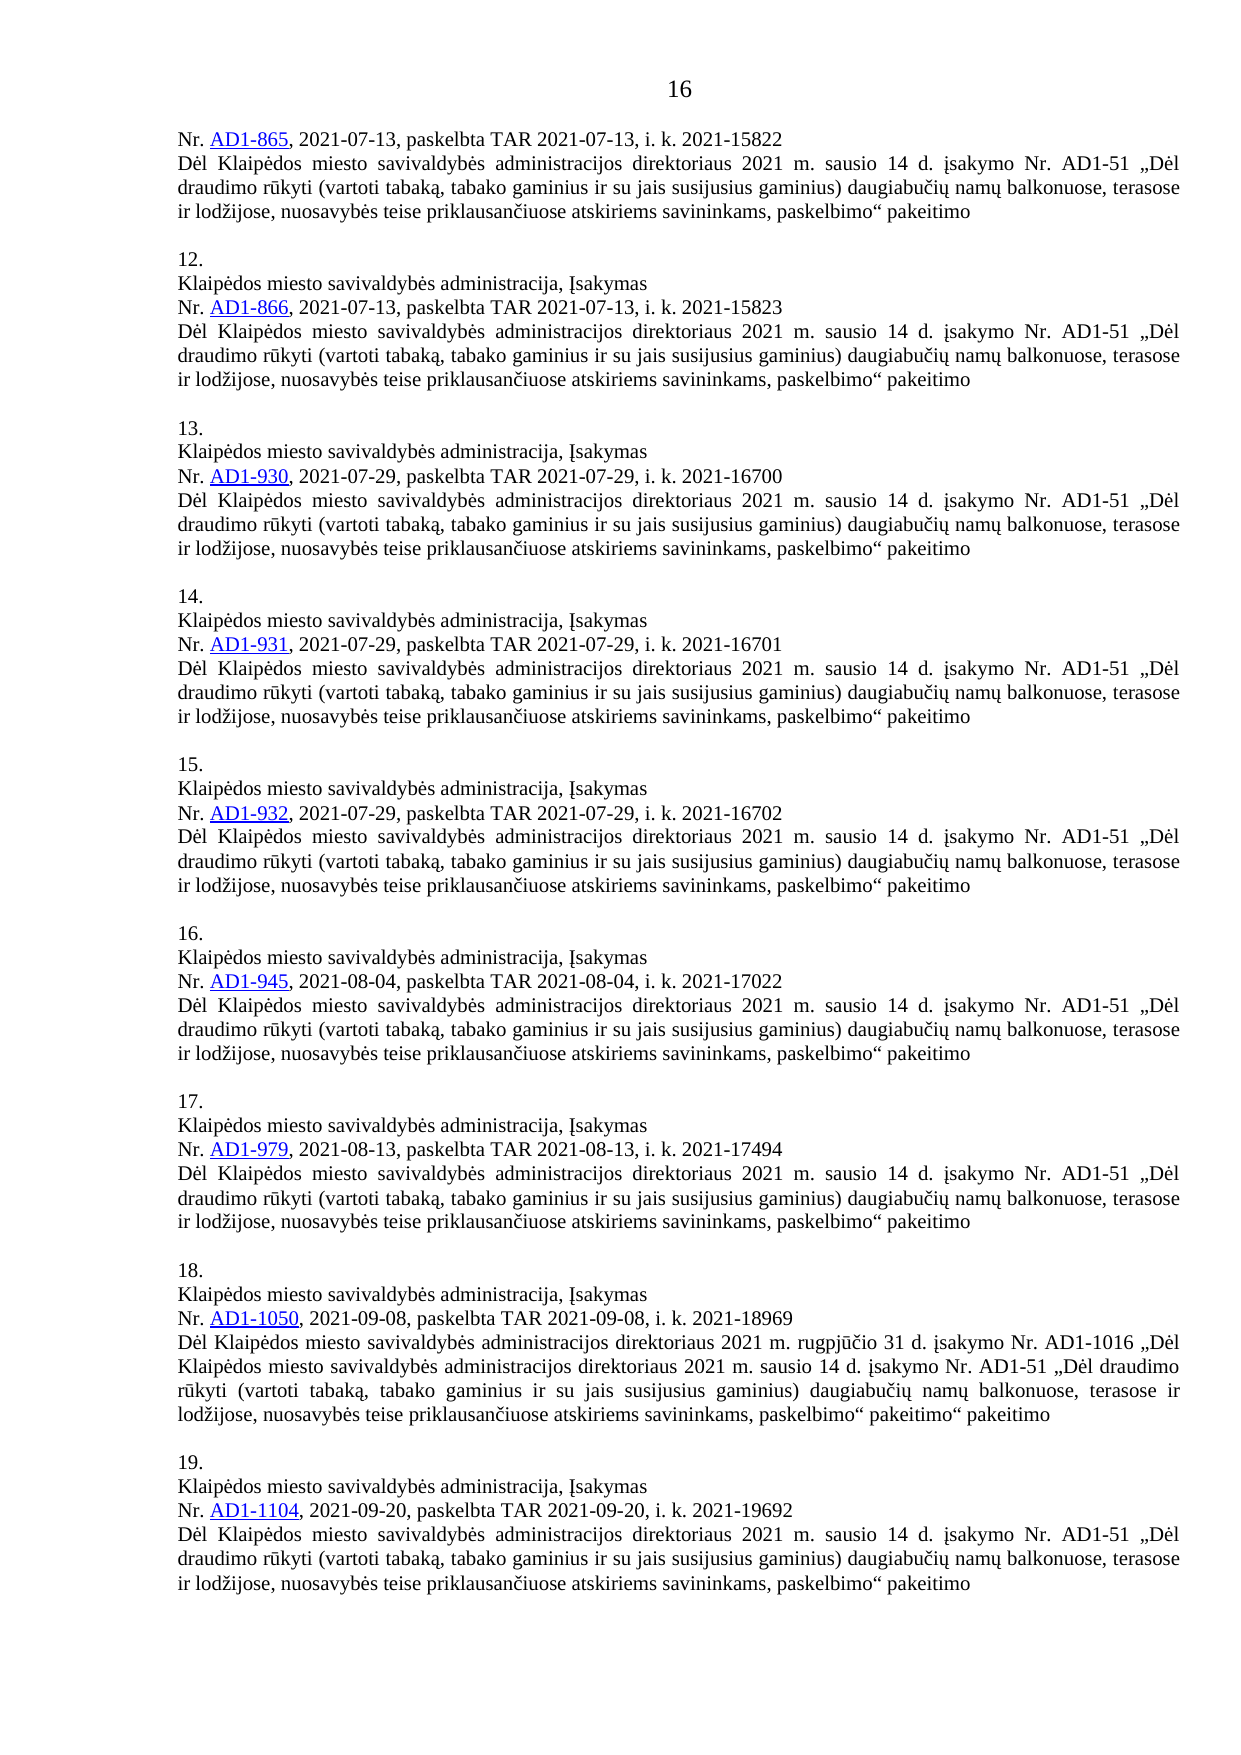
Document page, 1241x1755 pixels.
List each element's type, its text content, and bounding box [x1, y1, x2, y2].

text Dėl Klaipėdos miesto savivaldybės administracijos direktoriaus 2021 m. sausio 14 d. įsakymo Nr. AD1-51 „Dėl draudimo rūkyti (vartoti tabaką, tabako gaminius ir su jais susijusius gaminius) daugiabučių namų balkonuose, terasose ir lodžijose, nuosavybės teise priklausančiuose atskiriems savininkams, paskelbimo“ pakeitimo [177, 488, 1181, 560]
text 16. [177, 921, 1181, 945]
text Dėl Klaipėdos miesto savivaldybės administracijos direktoriaus 2021 m. sausio 14 d. įsakymo Nr. AD1-51 „Dėl draudimo rūkyti (vartoti tabaką, tabako gaminius ir su jais susijusius gaminius) daugiabučių namų balkonuose, terasose ir lodžijose, nuosavybės teise priklausančiuose atskiriems savininkams, paskelbimo“ pakeitimo [177, 993, 1181, 1065]
text Nr. AD1-979, 2021-08-13, paskelbta TAR 2021-08-13, i. k. 2021-17494 [177, 1137, 1181, 1161]
text Dėl Klaipėdos miesto savivaldybės administracijos direktoriaus 2021 m. sausio 14 d. įsakymo Nr. AD1-51 „Dėl draudimo rūkyti (vartoti tabaką, tabako gaminius ir su jais susijusius gaminius) daugiabučių namų balkonuose, terasose ir lodžijose, nuosavybės teise priklausančiuose atskiriems savininkams, paskelbimo“ pakeitimo [177, 151, 1181, 223]
text Dėl Klaipėdos miesto savivaldybės administracijos direktoriaus 2021 m. sausio 14 d. įsakymo Nr. AD1-51 „Dėl draudimo rūkyti (vartoti tabaką, tabako gaminius ir su jais susijusius gaminius) daugiabučių namų balkonuose, terasose ir lodžijose, nuosavybės teise priklausančiuose atskiriems savininkams, paskelbimo“ pakeitimo [177, 1161, 1181, 1233]
text Dėl Klaipėdos miesto savivaldybės administracijos direktoriaus 2021 m. rugpjūčio 31 d. įsakymo Nr. AD1-1016 „Dėl Klaipėdos miesto savivaldybės administracijos direktoriaus 2021 m. sausio 14 d. įsakymo Nr. AD1-51 „Dėl draudimo rūkyti (vartoti tabaką, tabako gaminius ir su jais susijusius gaminius) daugiabučių namų balkonuose, terasose ir lodžijose, nuosavybės teise priklausančiuose atskiriems savininkams, paskelbimo“ pakeitimo“ pakeitimo [177, 1330, 1181, 1426]
text 13. [177, 415, 1181, 439]
text Nr. AD1-866, 2021-07-13, paskelbta TAR 2021-07-13, i. k. 2021-15823 [177, 295, 1181, 319]
text 19. [177, 1450, 1181, 1474]
text Klaipėdos miesto savivaldybės administracija, Įsakymas [177, 271, 1181, 295]
text Nr. AD1-865, 2021-07-13, paskelbta TAR 2021-07-13, i. k. 2021-15822 [177, 127, 1181, 151]
text Nr. AD1-945, 2021-08-04, paskelbta TAR 2021-08-04, i. k. 2021-17022 [177, 969, 1181, 993]
text Nr. AD1-1050, 2021-09-08, paskelbta TAR 2021-09-08, i. k. 2021-18969 [177, 1306, 1181, 1330]
text Klaipėdos miesto savivaldybės administracija, Įsakymas [177, 608, 1181, 632]
text Nr. AD1-932, 2021-07-29, paskelbta TAR 2021-07-29, i. k. 2021-16702 [177, 800, 1181, 824]
text Klaipėdos miesto savivaldybės administracija, Įsakymas [177, 945, 1181, 969]
text 14. [177, 584, 1181, 608]
text Klaipėdos miesto savivaldybės administracija, Įsakymas [177, 1282, 1181, 1306]
text Nr. AD1-1104, 2021-09-20, paskelbta TAR 2021-09-20, i. k. 2021-19692 [177, 1498, 1181, 1522]
text 18. [177, 1258, 1181, 1282]
text Dėl Klaipėdos miesto savivaldybės administracijos direktoriaus 2021 m. sausio 14 d. įsakymo Nr. AD1-51 „Dėl draudimo rūkyti (vartoti tabaką, tabako gaminius ir su jais susijusius gaminius) daugiabučių namų balkonuose, terasose ir lodžijose, nuosavybės teise priklausančiuose atskiriems savininkams, paskelbimo“ pakeitimo [177, 319, 1181, 391]
text Klaipėdos miesto savivaldybės administracija, Įsakymas [177, 776, 1181, 800]
text Dėl Klaipėdos miesto savivaldybės administracijos direktoriaus 2021 m. sausio 14 d. įsakymo Nr. AD1-51 „Dėl draudimo rūkyti (vartoti tabaką, tabako gaminius ir su jais susijusius gaminius) daugiabučių namų balkonuose, terasose ir lodžijose, nuosavybės teise priklausančiuose atskiriems savininkams, paskelbimo“ pakeitimo [177, 824, 1181, 897]
text Klaipėdos miesto savivaldybės administracija, Įsakymas [177, 1474, 1181, 1498]
text Nr. AD1-931, 2021-07-29, paskelbta TAR 2021-07-29, i. k. 2021-16701 [177, 632, 1181, 656]
text Dėl Klaipėdos miesto savivaldybės administracijos direktoriaus 2021 m. sausio 14 d. įsakymo Nr. AD1-51 „Dėl draudimo rūkyti (vartoti tabaką, tabako gaminius ir su jais susijusius gaminius) daugiabučių namų balkonuose, terasose ir lodžijose, nuosavybės teise priklausančiuose atskiriems savininkams, paskelbimo“ pakeitimo [177, 1522, 1181, 1594]
text 15. [177, 752, 1181, 776]
text Nr. AD1-930, 2021-07-29, paskelbta TAR 2021-07-29, i. k. 2021-16700 [177, 463, 1181, 488]
text Klaipėdos miesto savivaldybės administracija, Įsakymas [177, 439, 1181, 463]
text 17. [177, 1089, 1181, 1113]
text Dėl Klaipėdos miesto savivaldybės administracijos direktoriaus 2021 m. sausio 14 d. įsakymo Nr. AD1-51 „Dėl draudimo rūkyti (vartoti tabaką, tabako gaminius ir su jais susijusius gaminius) daugiabučių namų balkonuose, terasose ir lodžijose, nuosavybės teise priklausančiuose atskiriems savininkams, paskelbimo“ pakeitimo [177, 656, 1181, 728]
text Klaipėdos miesto savivaldybės administracija, Įsakymas [177, 1113, 1181, 1137]
text 12. [177, 247, 1181, 271]
